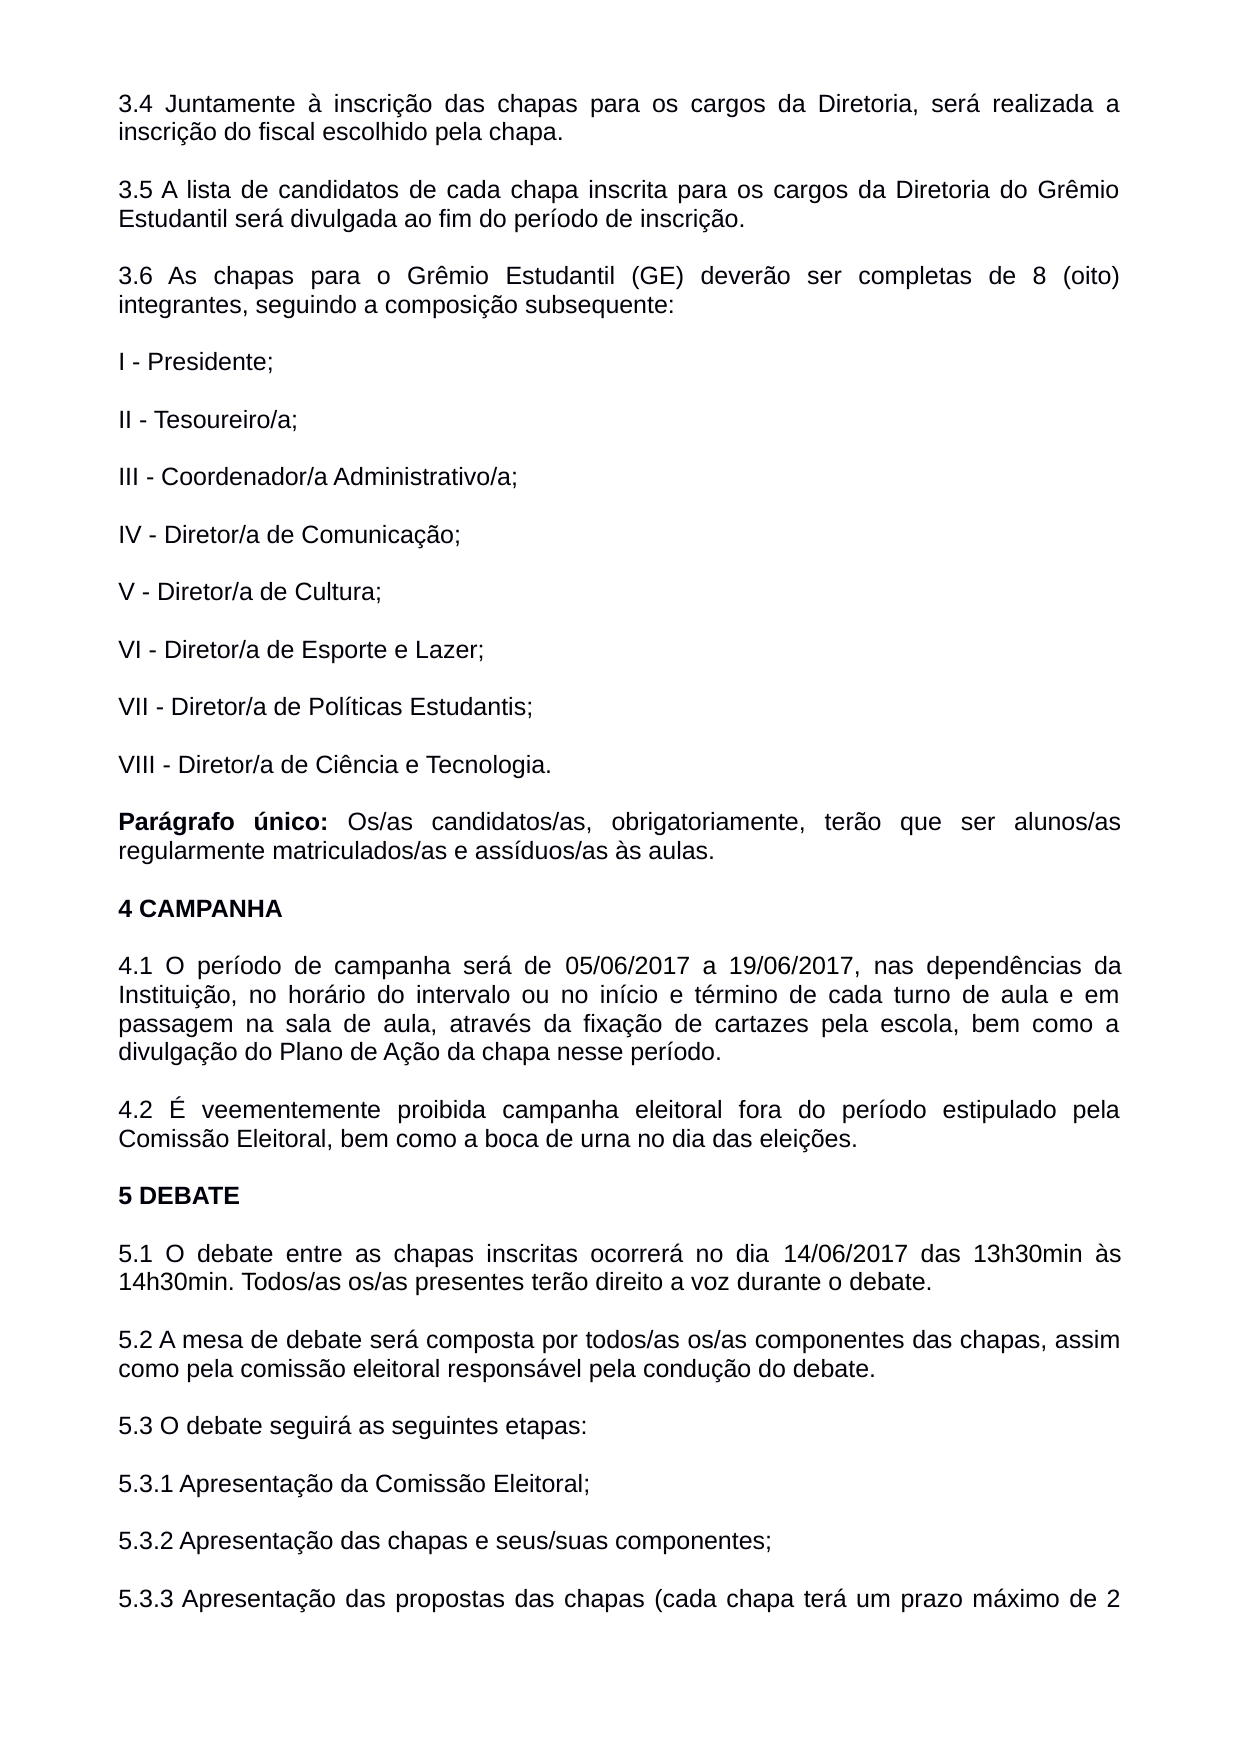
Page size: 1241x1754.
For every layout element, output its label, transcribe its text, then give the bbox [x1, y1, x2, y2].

text 5.3.2 Apresentação das chapas e seus/suas componentes; [118, 1526, 1122, 1555]
text II - Tesoureiro/a; [118, 405, 1122, 434]
text VII - Diretor/a de Políticas Estudantis; [118, 692, 1122, 721]
text 3.6 As chapas para o Grêmio Estudantil (GE) deverão ser completas de 8 (oito) integrantes, seguindo a composição subsequente: [118, 261, 1122, 319]
text 4.2 É veementemente proibida campanha eleitoral fora do período estipulado pela Comissão Eleitoral, bem como a boca de urna no dia das eleições. [118, 1095, 1122, 1152]
text 4.1 O período de campanha será de 05/06/2017 a 19/06/2017, nas dependências da Instituição, no horário do intervalo ou no início e término de cada turno de aula e em passagem na sala de aula, através da fixação de cartazes pela escola, bem como a divulgação do Plano de Ação da chapa nesse período. [118, 951, 1122, 1066]
text 5.3.3 Apresentação das propostas das chapas (cada chapa terá um prazo máximo de 2 [118, 1584, 1122, 1612]
text 3.5 A lista de candidatos de cada chapa inscrita para os cargos da Diretoria do Grêmio Estudantil será divulgada ao fim do período de inscrição. [118, 175, 1122, 232]
text 4 CAMPANHA [118, 894, 1122, 922]
text 3.4 Juntamente à inscrição das chapas para os cargos da Diretoria, será realizada a inscrição do fiscal escolhido pela chapa. [118, 89, 1122, 146]
text 5.3 O debate seguirá as seguintes etapas: [118, 1411, 1122, 1440]
text V - Diretor/a de Cultura; [118, 577, 1122, 606]
text III - Coordenador/a Administrativo/a; [118, 462, 1122, 491]
text VIII - Diretor/a de Ciência e Tecnologia. [118, 750, 1122, 779]
text 5.3.1 Apresentação da Comissão Eleitoral; [118, 1469, 1122, 1497]
text I - Presidente; [118, 347, 1122, 376]
text Parágrafo único: Os/as candidatos/as, obrigatoriamente, terão que ser alunos/as regularmente matriculados/as e assíduos/as às aulas. [118, 807, 1122, 865]
text 5.1 O debate entre as chapas inscritas ocorrerá no dia 14/06/2017 das 13h30min às 14h30min. Todos/as os/as presentes terão direito a voz durante o debate. [118, 1239, 1122, 1296]
text VI - Diretor/a de Esporte e Lazer; [118, 635, 1122, 664]
text 5 DEBATE [118, 1181, 1122, 1210]
text 5.2 A mesa de debate será composta por todos/as os/as componentes das chapas, assim como pela comissão eleitoral responsável pela condução do debate. [118, 1325, 1122, 1382]
text IV - Diretor/a de Comunicação; [118, 520, 1122, 549]
